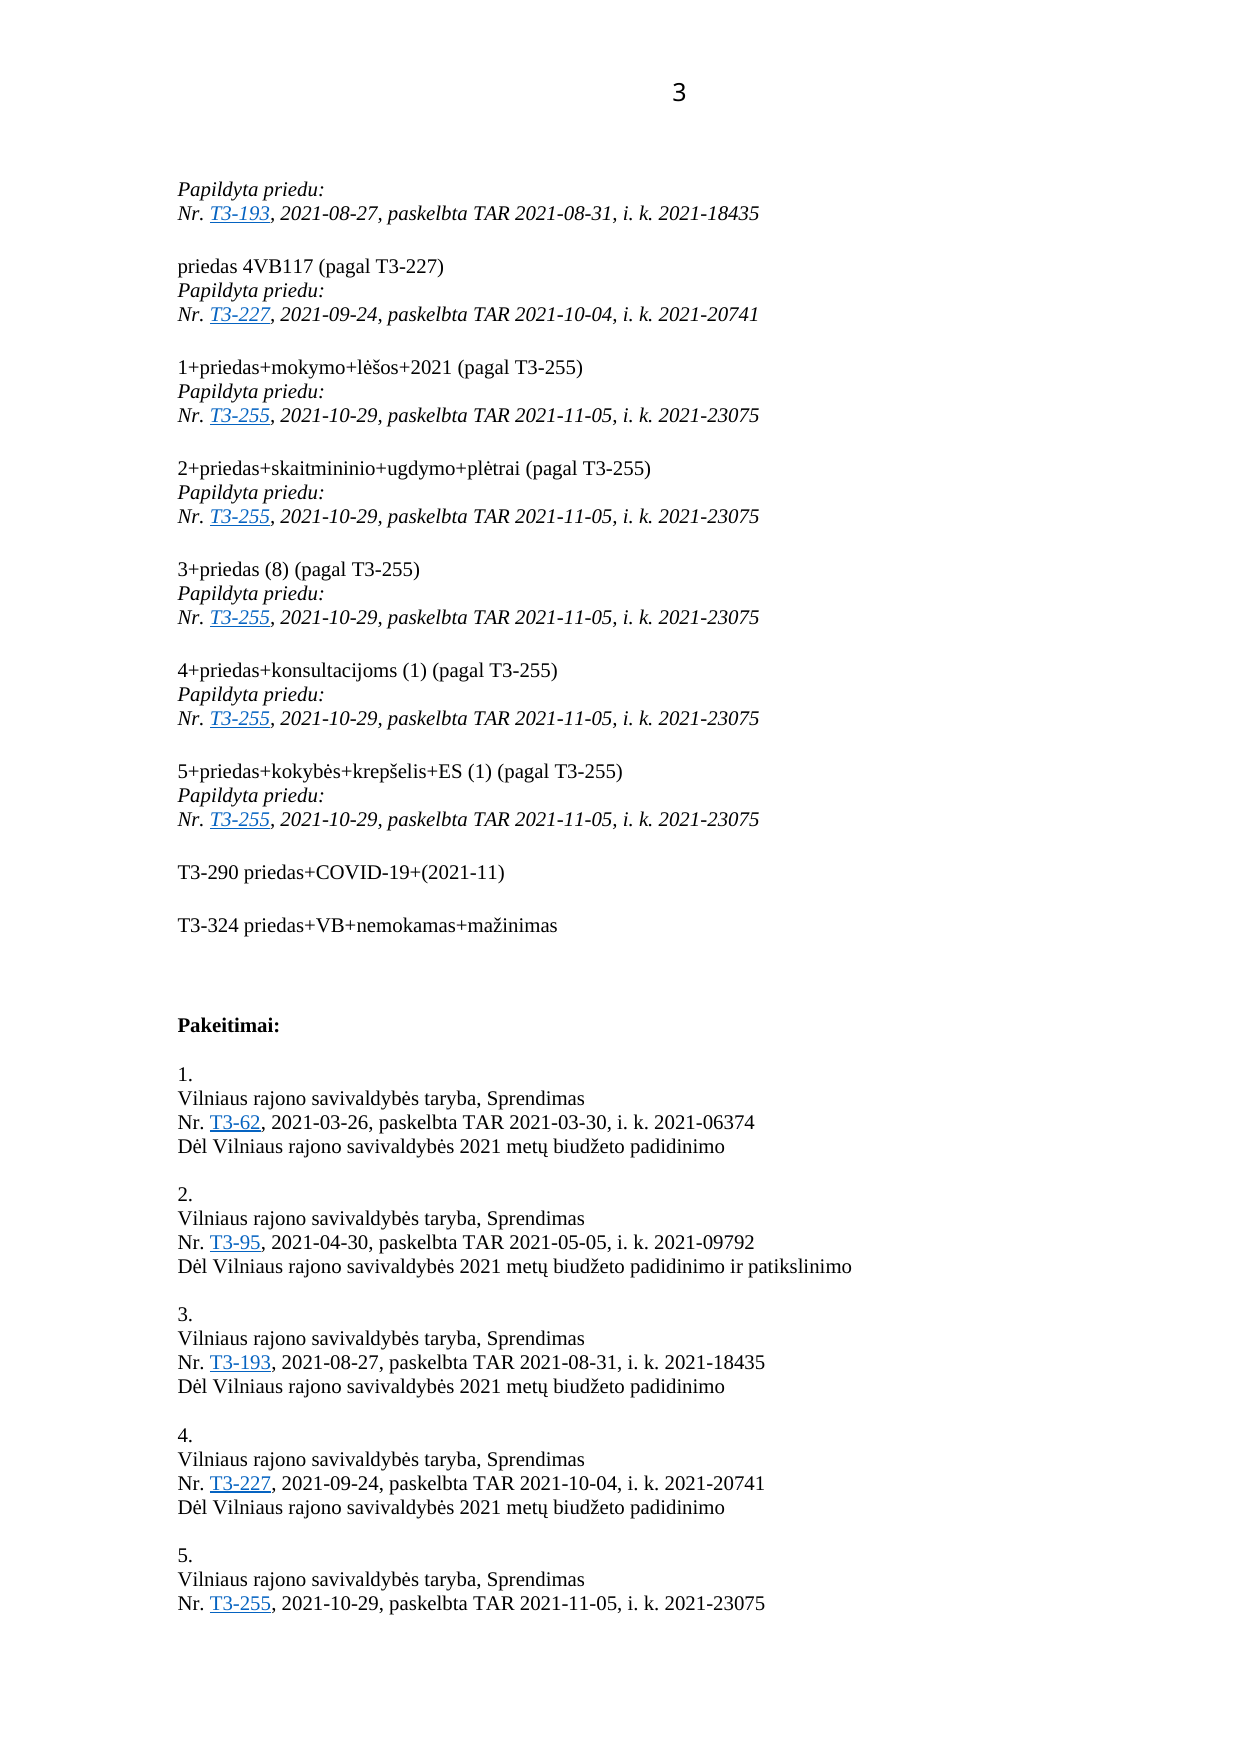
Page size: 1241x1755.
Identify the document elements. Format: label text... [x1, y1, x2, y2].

text Vilniaus rajono savivaldybės taryba, Sprendimas [177, 1086, 1181, 1110]
text T3-290 priedas+COVID-19+(2021-11) [177, 860, 1181, 884]
text Nr. T3-255, 2021-10-29, paskelbta TAR 2021-11-05, i. k. 2021-23075 [177, 504, 1181, 528]
text 2. [177, 1182, 1181, 1206]
text 3. [177, 1302, 1181, 1326]
text Vilniaus rajono savivaldybės taryba, Sprendimas [177, 1326, 1181, 1350]
text Nr. T3-255, 2021-10-29, paskelbta TAR 2021-11-05, i. k. 2021-23075 [177, 807, 1181, 831]
text Nr. T3-255, 2021-10-29, paskelbta TAR 2021-11-05, i. k. 2021-23075 [177, 706, 1181, 730]
text Nr. T3-255, 2021-10-29, paskelbta TAR 2021-11-05, i. k. 2021-23075 [177, 403, 1181, 427]
text Papildyta priedu: [177, 581, 1181, 605]
text Papildyta priedu: [177, 177, 1181, 201]
text Nr. T3-227, 2021-09-24, paskelbta TAR 2021-10-04, i. k. 2021-20741 [177, 1471, 1181, 1495]
text 3+priedas (8) (pagal T3-255) [177, 557, 1181, 581]
text Nr. T3-95, 2021-04-30, paskelbta TAR 2021-05-05, i. k. 2021-09792 [177, 1230, 1181, 1254]
text 5+priedas+kokybės+krepšelis+ES (1) (pagal T3-255) [177, 759, 1181, 783]
text Dėl Vilniaus rajono savivaldybės 2021 metų biudžeto padidinimo ir patikslinimo [177, 1254, 1181, 1278]
text priedas 4VB117 (pagal T3-227) [177, 254, 1181, 278]
text Papildyta priedu: [177, 379, 1181, 403]
text 1+priedas+mokymo+lėšos+2021 (pagal T3-255) [177, 355, 1181, 379]
text Papildyta priedu: [177, 480, 1181, 504]
text Vilniaus rajono savivaldybės taryba, Sprendimas [177, 1567, 1181, 1591]
text Dėl Vilniaus rajono savivaldybės 2021 metų biudžeto padidinimo [177, 1374, 1181, 1398]
text Vilniaus rajono savivaldybės taryba, Sprendimas [177, 1447, 1181, 1471]
text Vilniaus rajono savivaldybės taryba, Sprendimas [177, 1206, 1181, 1230]
text Dėl Vilniaus rajono savivaldybės 2021 metų biudžeto padidinimo [177, 1134, 1181, 1158]
text T3-324 priedas+VB+nemokamas+mažinimas [177, 912, 1181, 937]
text Nr. T3-227, 2021-09-24, paskelbta TAR 2021-10-04, i. k. 2021-20741 [177, 302, 1181, 326]
text Papildyta priedu: [177, 682, 1181, 706]
text Papildyta priedu: [177, 278, 1181, 302]
text Pakeitimai: [177, 1013, 1181, 1037]
text Nr. T3-62, 2021-03-26, paskelbta TAR 2021-03-30, i. k. 2021-06374 [177, 1110, 1181, 1134]
text 1. [177, 1062, 1181, 1086]
text Nr. T3-193, 2021-08-27, paskelbta TAR 2021-08-31, i. k. 2021-18435 [177, 201, 1181, 225]
text 4+priedas+konsultacijoms (1) (pagal T3-255) [177, 658, 1181, 682]
text Nr. T3-255, 2021-10-29, paskelbta TAR 2021-11-05, i. k. 2021-23075 [177, 1591, 1181, 1615]
text Nr. T3-255, 2021-10-29, paskelbta TAR 2021-11-05, i. k. 2021-23075 [177, 605, 1181, 629]
text 2+priedas+skaitmininio+ugdymo+plėtrai (pagal T3-255) [177, 456, 1181, 480]
text Papildyta priedu: [177, 783, 1181, 807]
text 5. [177, 1543, 1181, 1567]
text Dėl Vilniaus rajono savivaldybės 2021 metų biudžeto padidinimo [177, 1495, 1181, 1519]
text Nr. T3-193, 2021-08-27, paskelbta TAR 2021-08-31, i. k. 2021-18435 [177, 1350, 1181, 1374]
text 4. [177, 1422, 1181, 1447]
